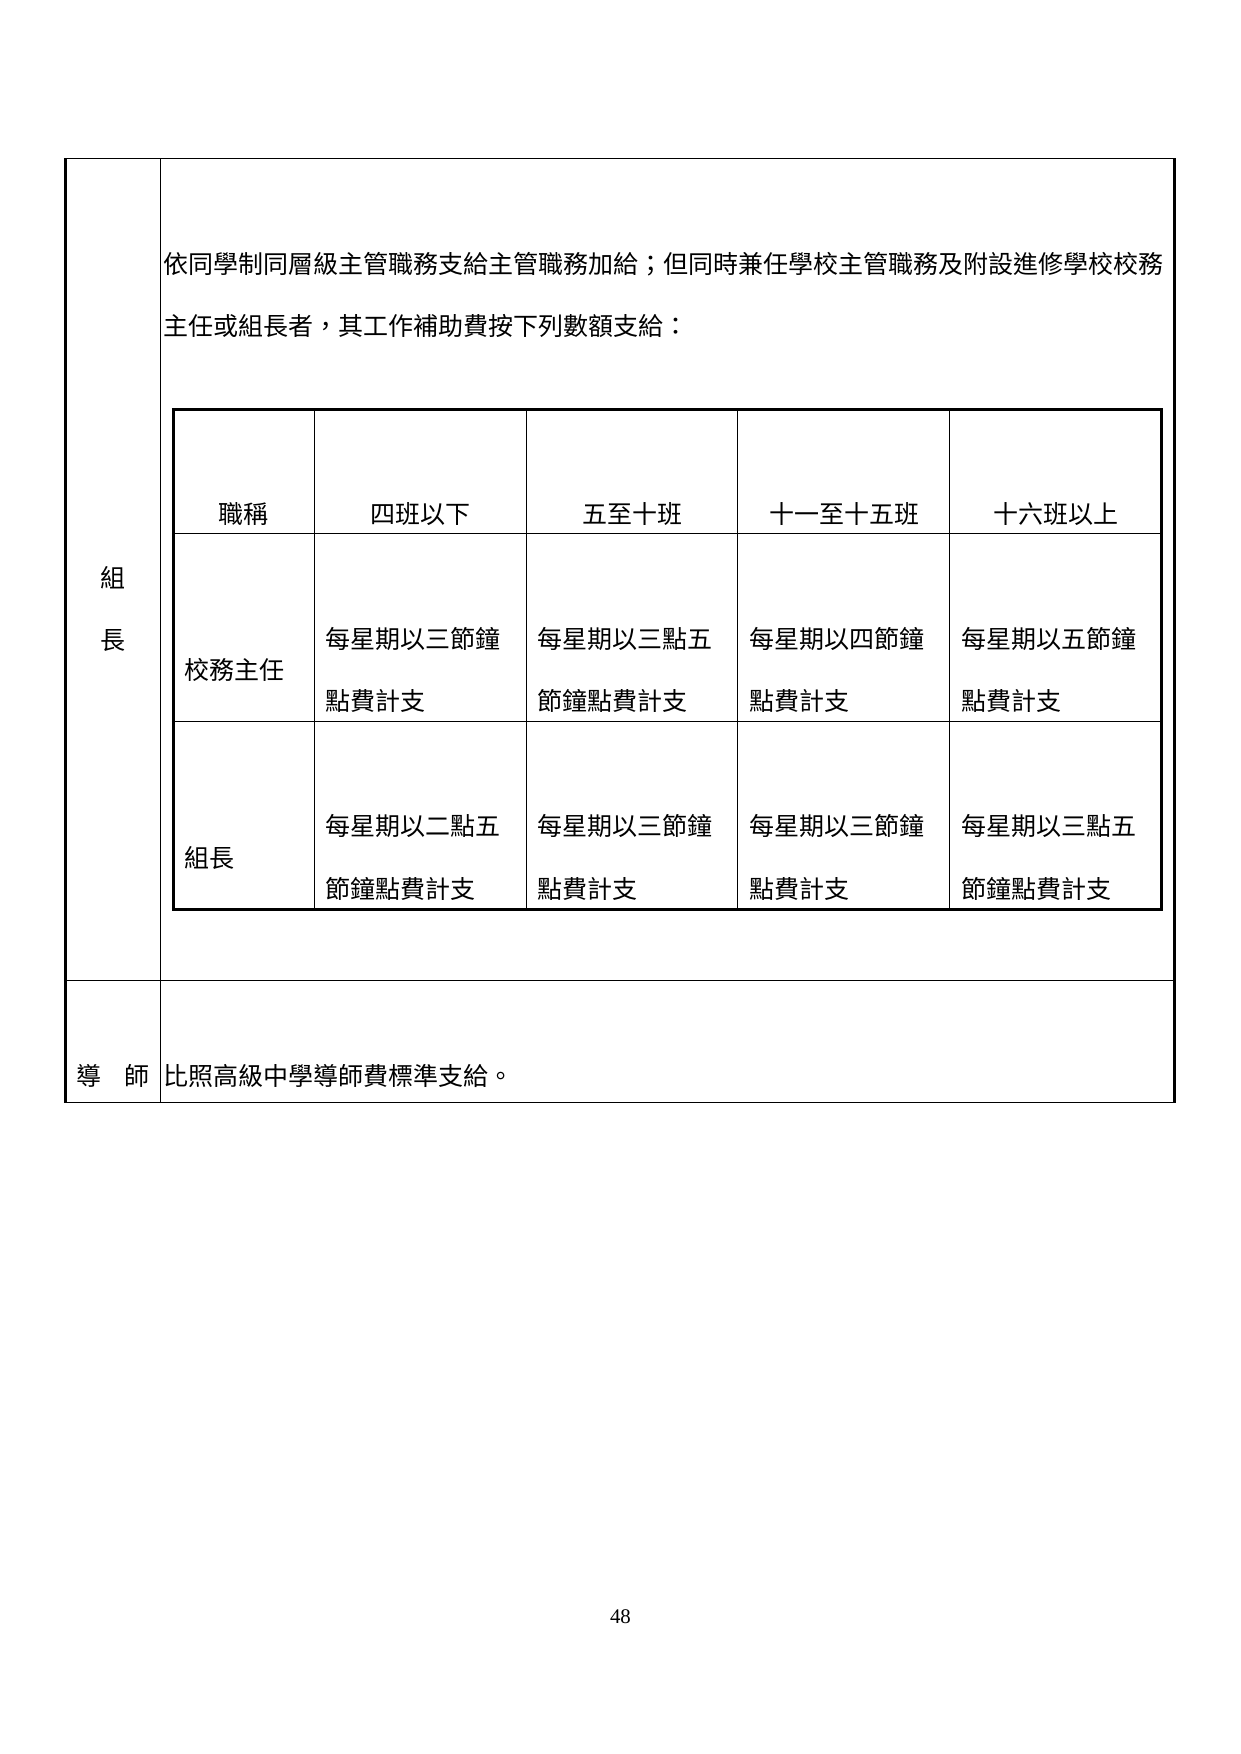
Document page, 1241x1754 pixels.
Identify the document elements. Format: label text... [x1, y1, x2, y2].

table_cell 每星期以三點五節鐘點費計支 [1053, 722, 1160, 908]
table_cell 組長 [175, 722, 187, 908]
table_header 十一至十五班 [738, 411, 949, 444]
table_header 四班以下 [315, 411, 526, 444]
table_cell 組 長 [67, 159, 160, 980]
table_header 職稱 [175, 411, 314, 533]
table_cell 比照高級中學導師費標準支給。 [1053, 981, 1173, 1102]
table_cell 比照高級中學導師費標準支給。 [161, 981, 187, 1102]
table_cell 每星期以五節鐘點費計支 [1053, 534, 1160, 721]
table_cell 依同學制同層級主管職務支給主管職務加給；但同時兼任學校主管職務及附設進修學校校務主任或組長者，其工作補助費按下列數額支給： [161, 159, 1173, 980]
table_cell 導 師 [67, 981, 160, 1102]
table_cell 校務主任 [175, 534, 187, 721]
table_header 十六班以上 [950, 411, 1160, 533]
table_header 五至十班 [527, 411, 737, 444]
